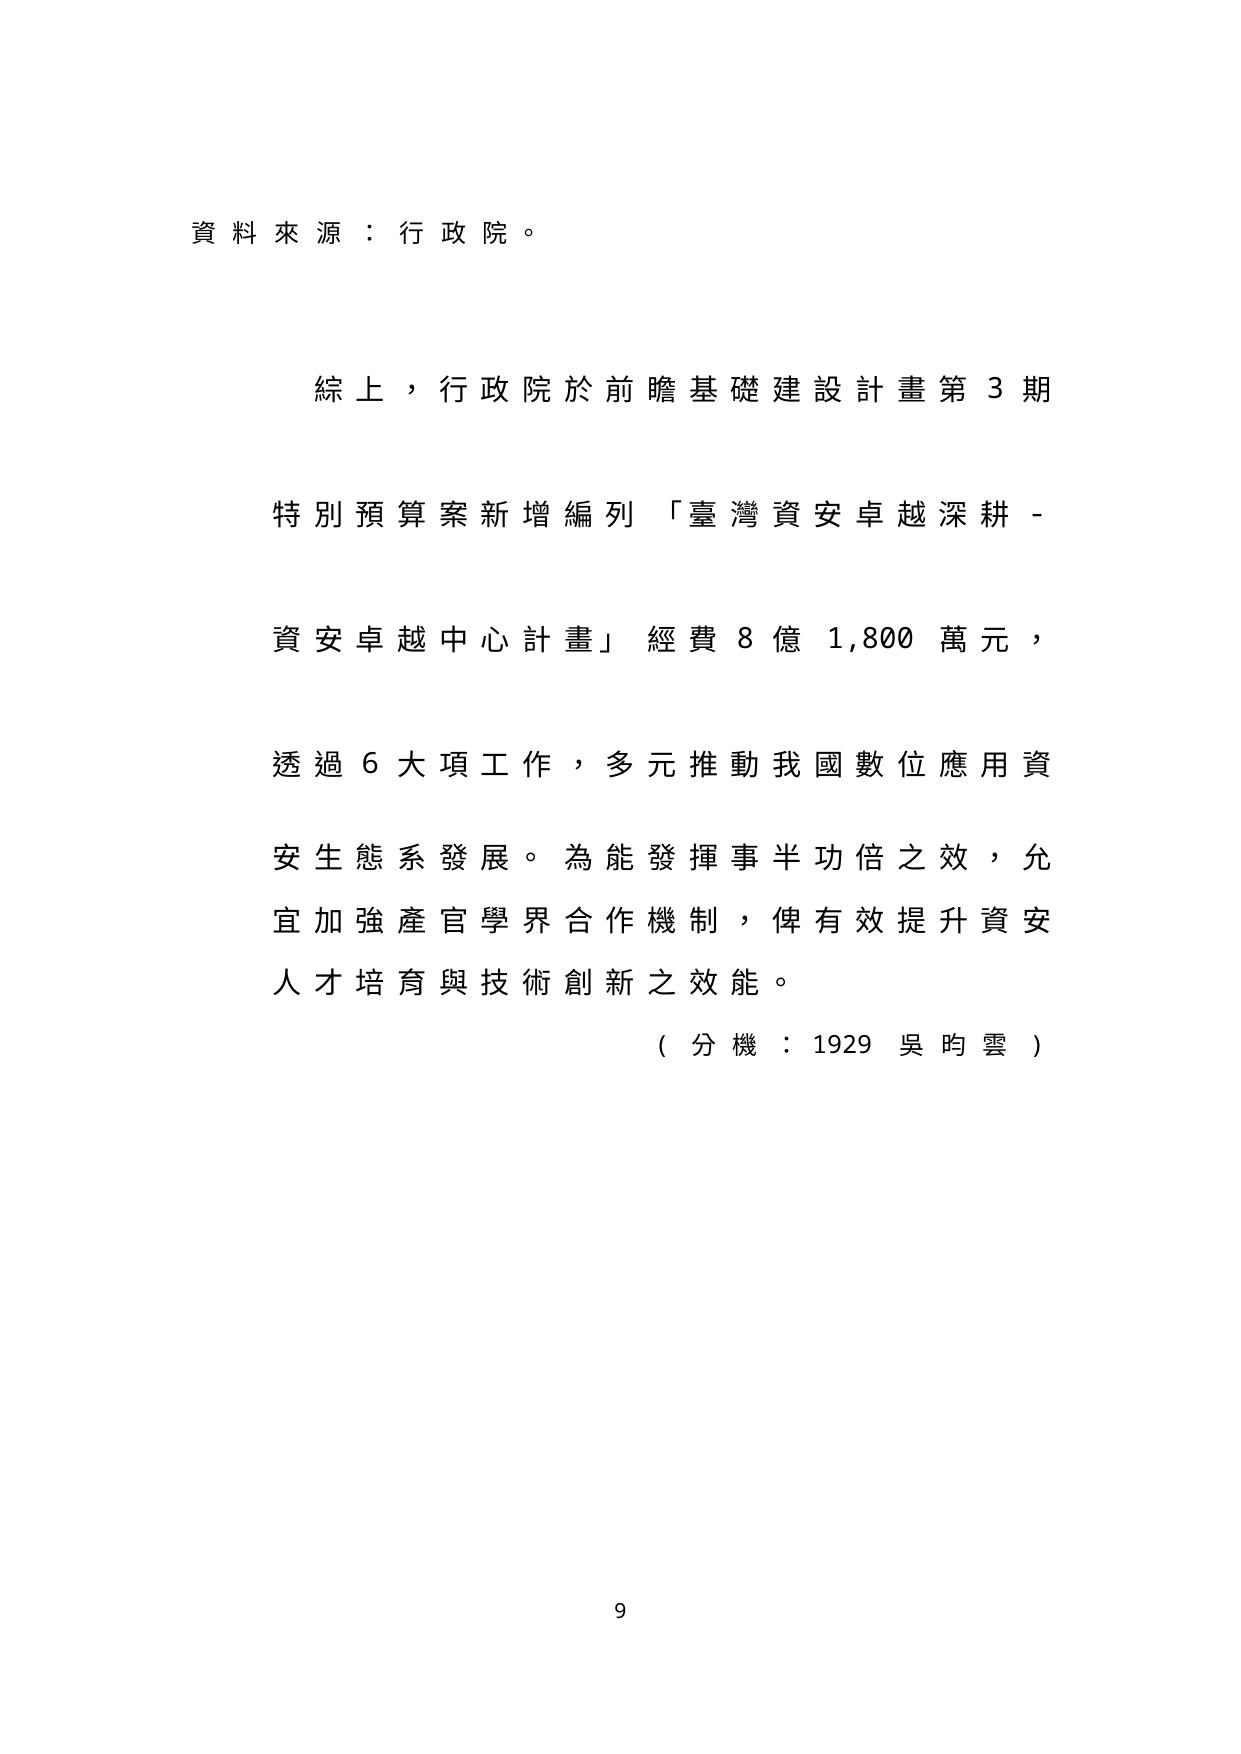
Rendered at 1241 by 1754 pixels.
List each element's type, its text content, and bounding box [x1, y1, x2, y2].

text 資料來源：行政院。 [183, 189, 1058, 252]
text (分機：1929 吳昀雲) [183, 1002, 1058, 1064]
text 綜上，行政院於前瞻基礎建設計畫第3期特別預算案新增編列「臺灣資安卓越深耕-資安卓越中心計畫」經費8億1,800萬元，透過6大項工作，多元推動我國數位應用資安生態系發展。為能發揮事半功倍之效，允宜加強產官學界合作機制，俾有效提升資安人才培育與技術創新之效能。 [242, 314, 1058, 1002]
